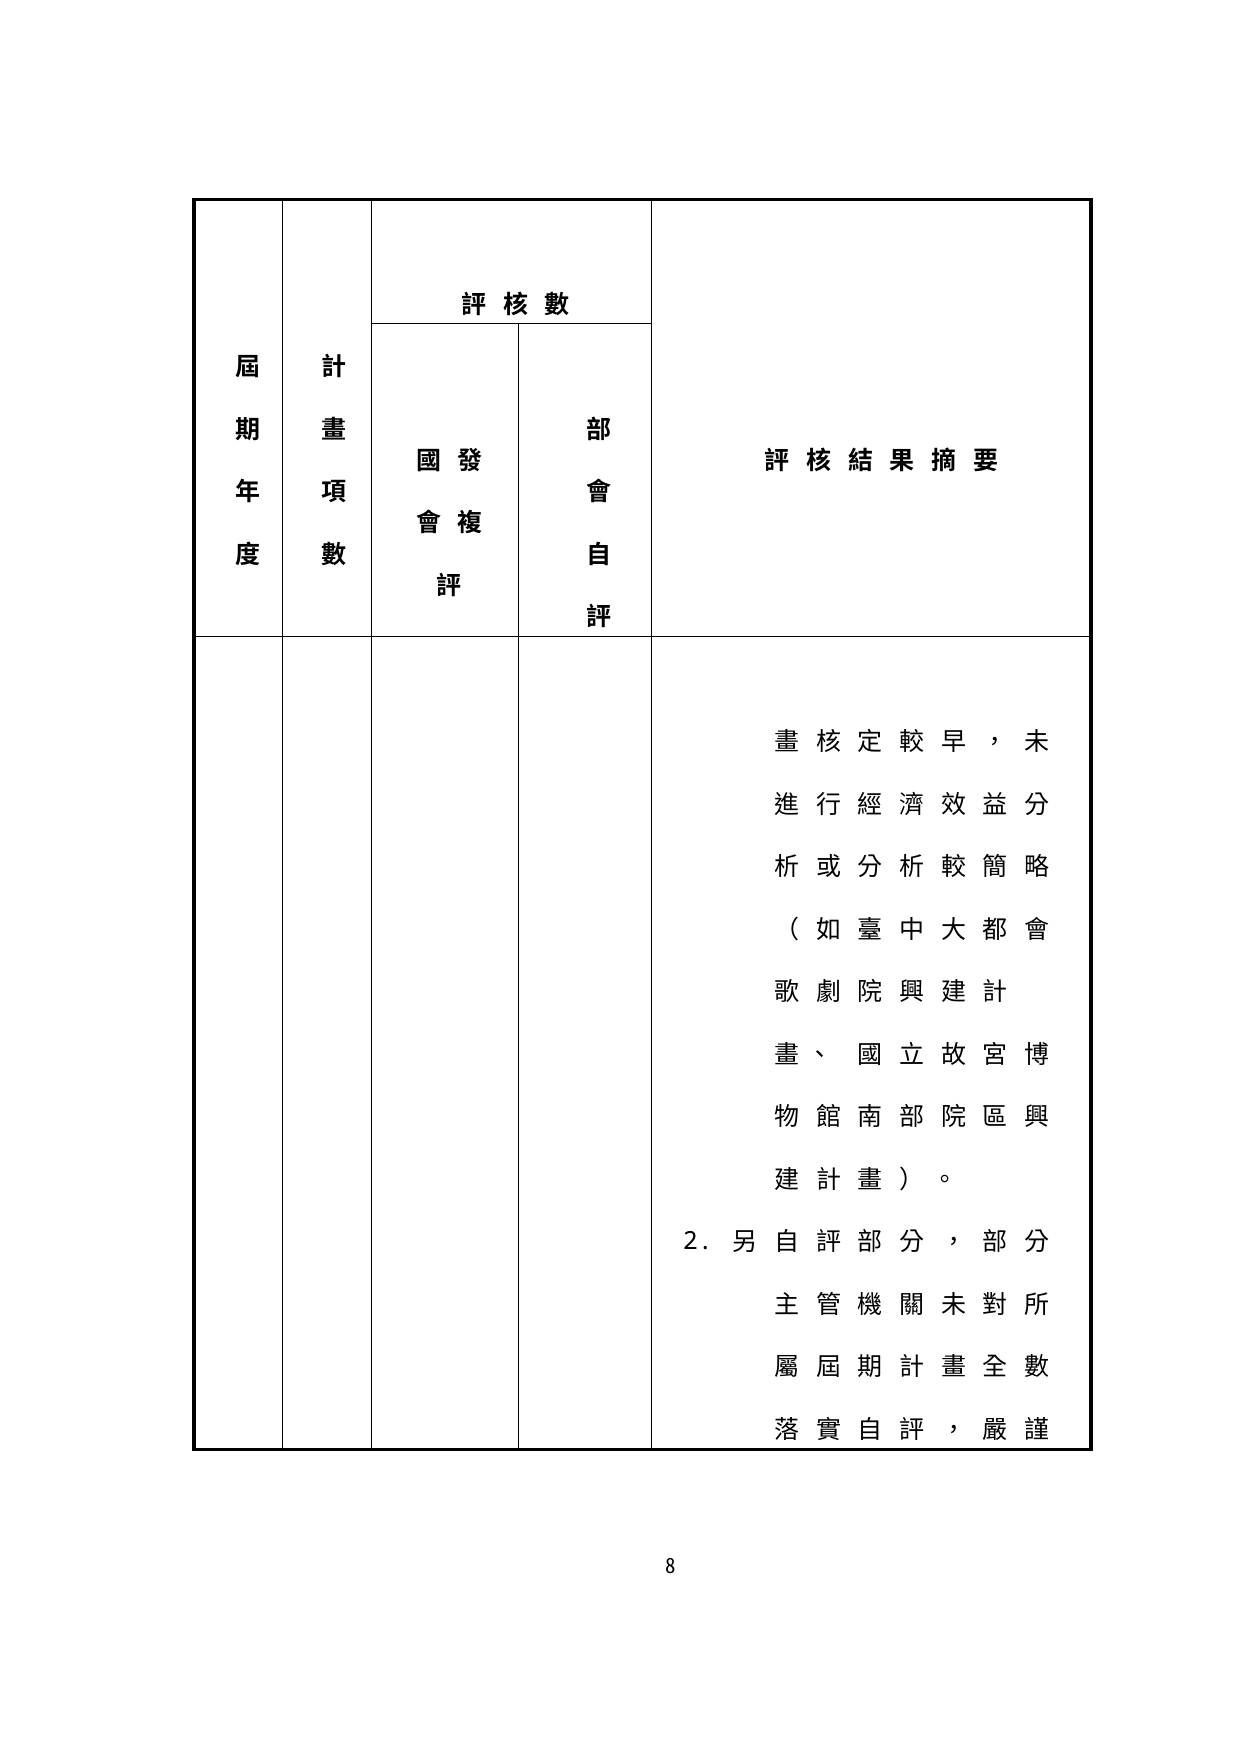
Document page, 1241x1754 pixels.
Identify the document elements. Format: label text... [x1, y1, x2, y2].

table_cell [196, 637, 282, 1448]
table_header 屆期 年度 [196, 201, 282, 636]
table_cell [372, 637, 518, 1448]
table_header 評核數 [372, 201, 651, 323]
table_cell [283, 637, 371, 1448]
table_cell 部會自評 [519, 324, 651, 636]
table_cell 畫核定較早，未進行經濟效益分析或分析較簡略（如臺中大都會歌劇院興建計畫、國立故宮博物館南部院區興建計畫）。 另自評部分，部分主管機關未對所屬屆期計畫全數落實自評，嚴謹 [652, 637, 1089, 1448]
table_cell [519, 637, 651, 1448]
table_header 評核結果摘要 [652, 201, 1089, 636]
table_header 計畫 項數 [283, 201, 371, 636]
table_cell 國發會複評 [372, 324, 518, 636]
